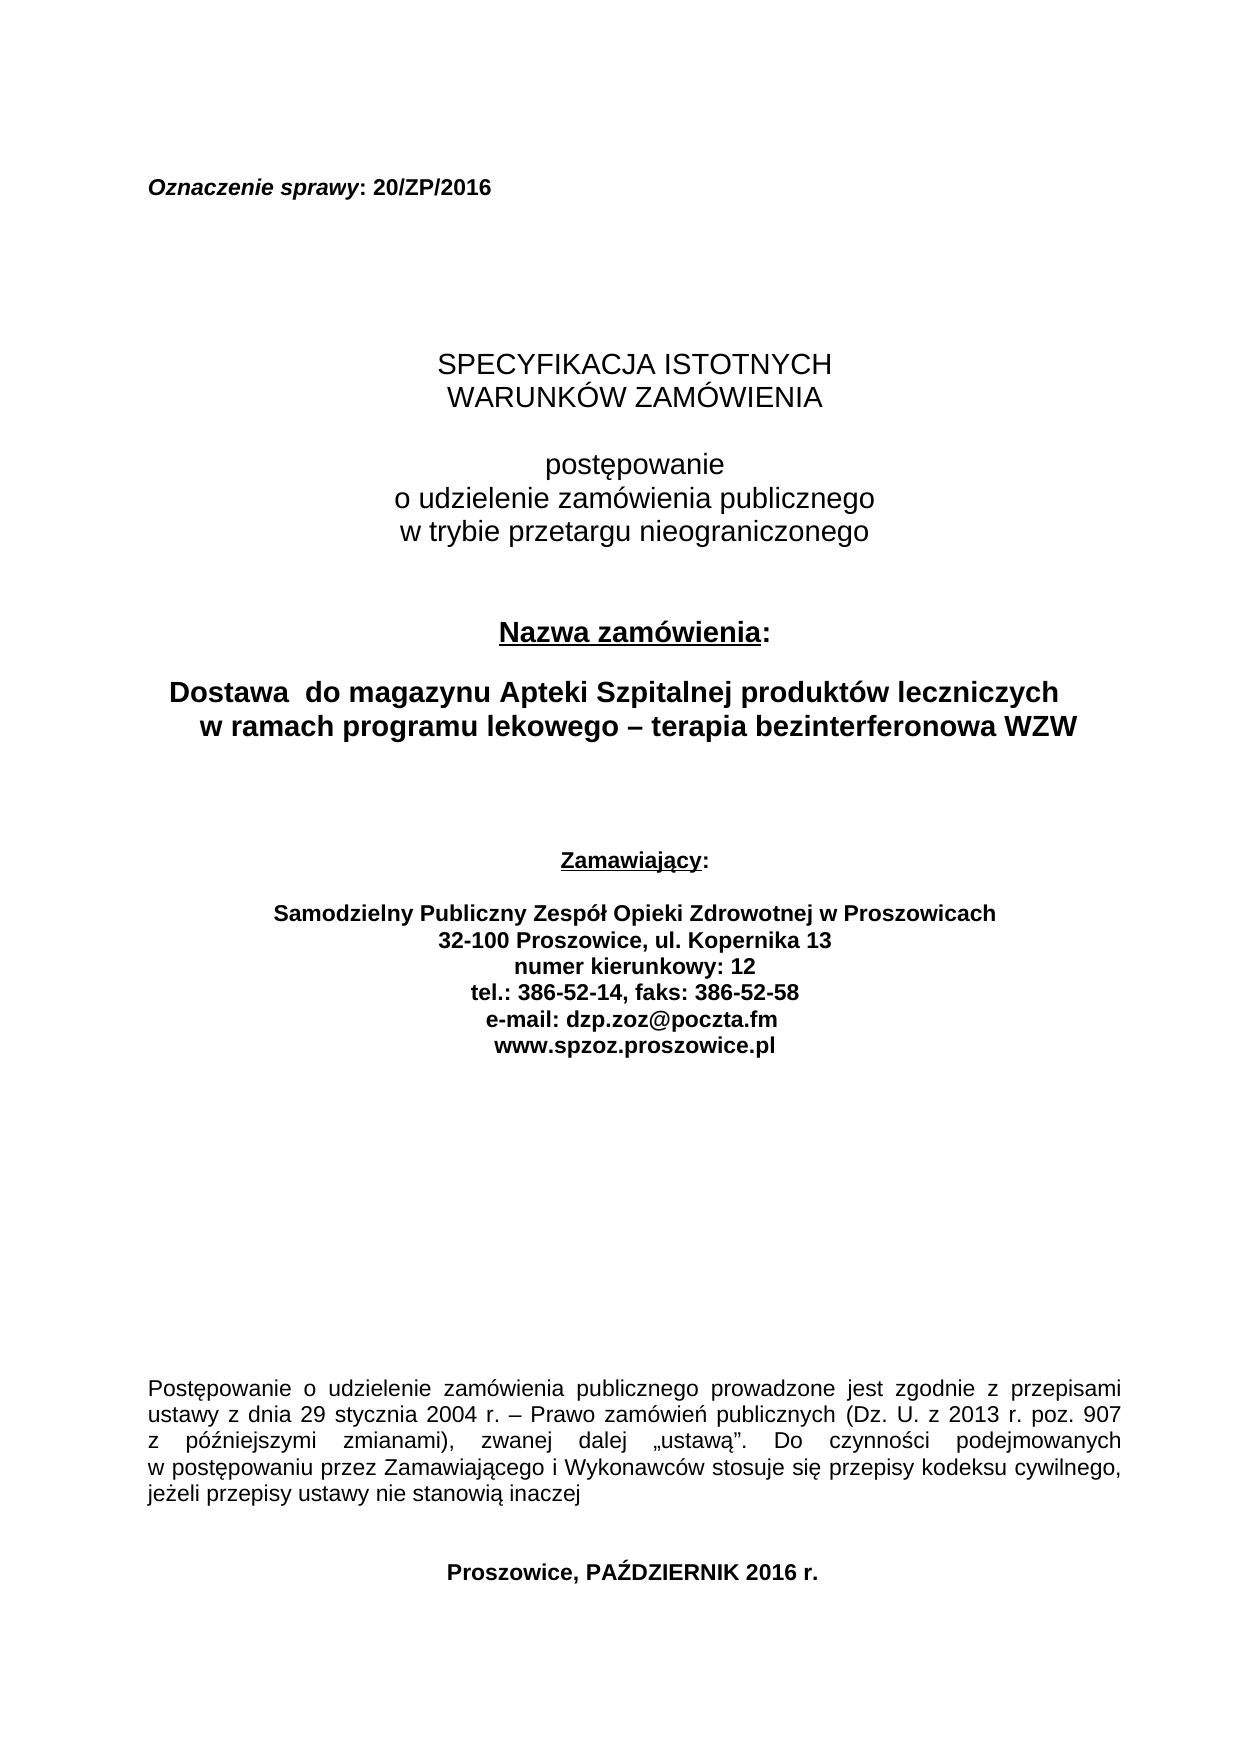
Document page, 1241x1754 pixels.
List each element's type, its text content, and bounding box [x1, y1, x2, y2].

text Nazwa zamówienia: [148, 615, 1122, 649]
subtitle Samodzielny Publiczny Zespół Opieki Zdrowotnej w Proszowicach [148, 900, 1122, 927]
text Oznaczenie sprawy: 20/ZP/2016 [148, 174, 1122, 201]
text numer kierunkowy: 12 [148, 953, 1122, 979]
text tel.: 386-52-14, faks: 386-52-58 [148, 979, 1122, 1006]
text o udzielenie zamówienia publicznego [148, 481, 1122, 514]
text Proszowice, PAŹDZIERNIK 2016 r. [148, 1559, 1122, 1585]
text Zamawiający: [148, 847, 1122, 874]
text e-mail: dzp.zoz@poczta.fm [148, 1006, 1122, 1032]
text SPECYFIKACJA ISTOTNYCH [148, 347, 1122, 380]
text w trybie przetargu nieograniczonego [148, 514, 1122, 548]
text WARUNKÓW ZAMÓWIENIA [148, 380, 1122, 414]
text 32-100 Proszowice, ul. Kopernika 13 [148, 927, 1122, 953]
text www.spzoz.proszowice.pl [148, 1032, 1122, 1058]
text Dostawa do magazynu Apteki Szpitalnej produktów leczniczych w ramach programu lekowego – terapia bezinterferonowa WZW [148, 675, 1122, 742]
text postępowanie [148, 447, 1122, 481]
text Postępowanie o udzielenie zamówienia publicznego prowadzone jest zgodnie z przepisami ustawy z dnia 29 stycznia 2004 r. – Prawo zamówień publicznych (Dz. U. z 2013 r. poz. 907 z późniejszymi zmianami), zwanej dalej „ustawą”. Do czynności podejmowanych w postępowaniu przez Zamawiającego i Wykonawców stosuje się przepisy kodeksu cywilnego, jeżeli przepisy ustawy nie stanowią inaczej [148, 1374, 1122, 1506]
